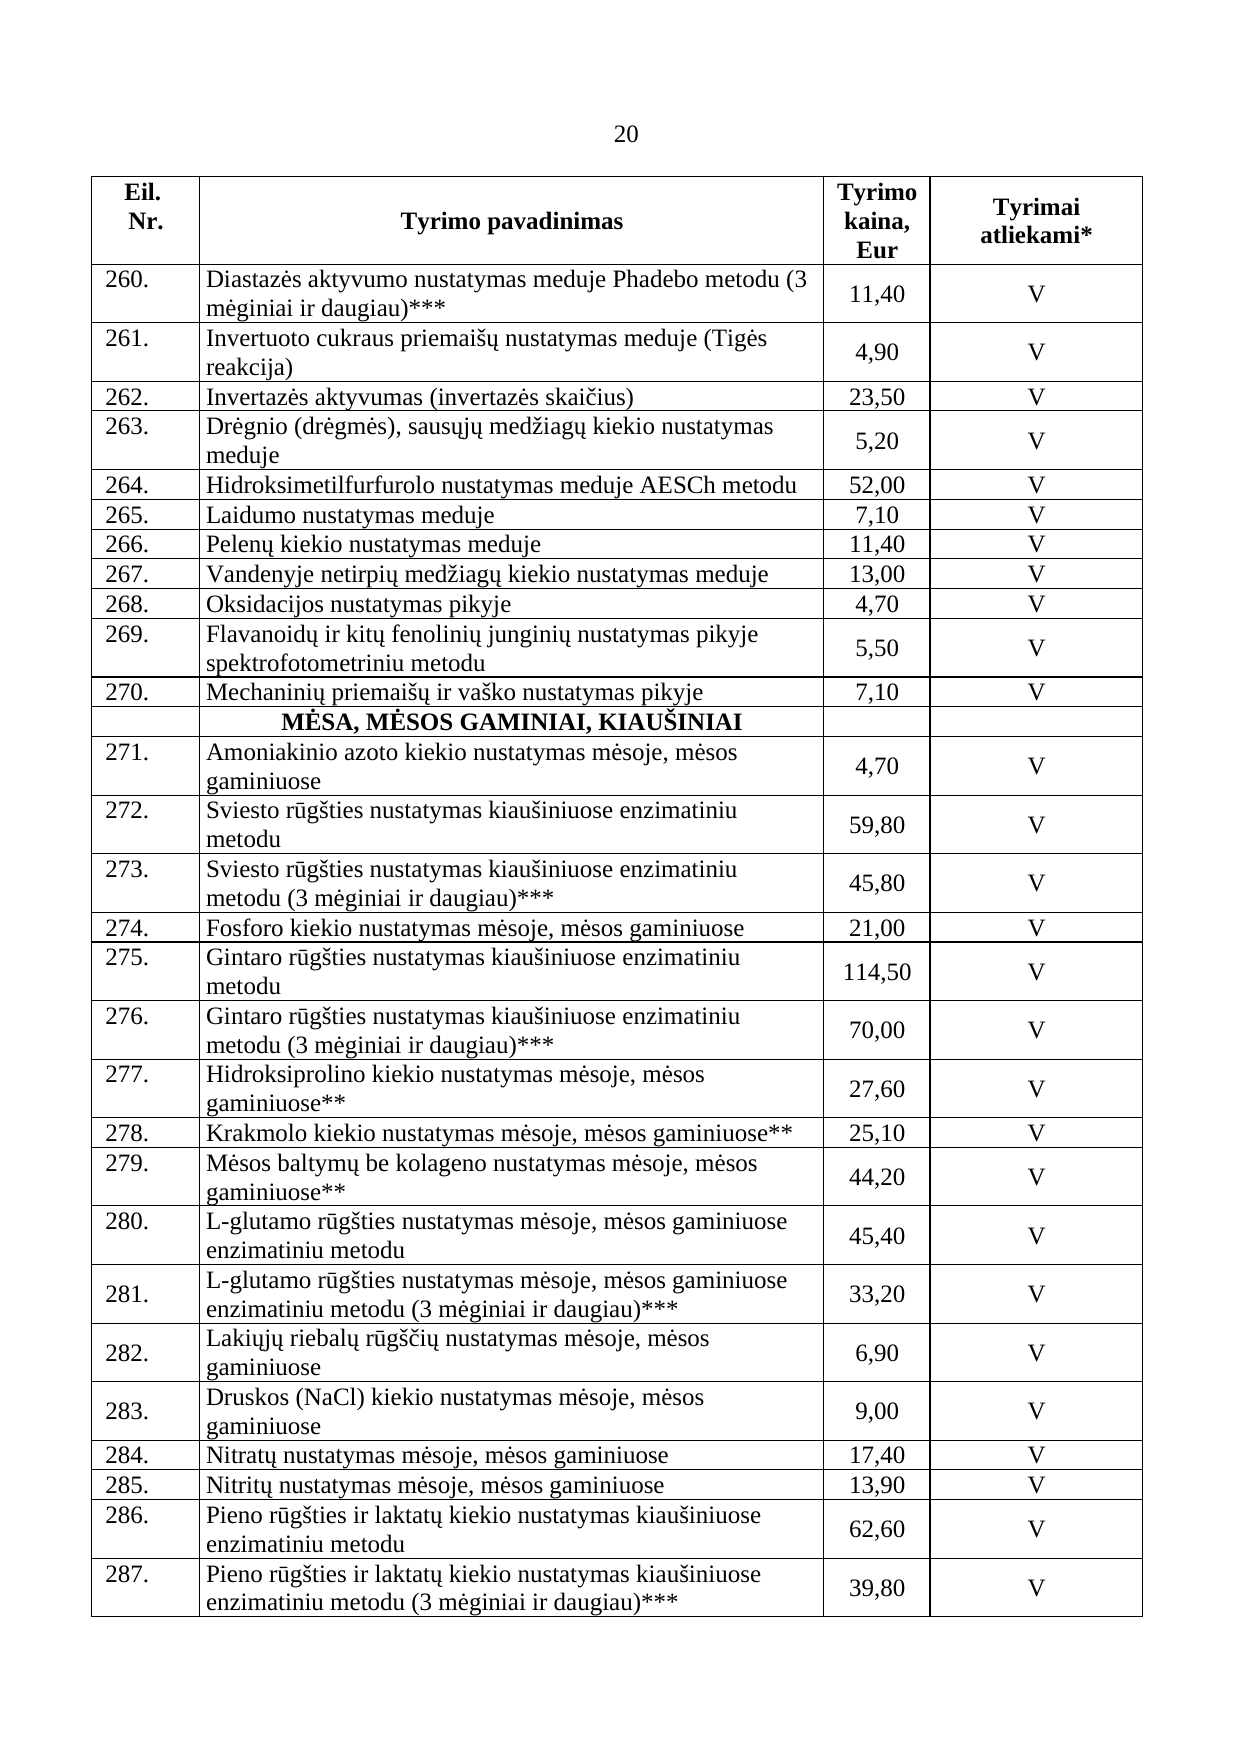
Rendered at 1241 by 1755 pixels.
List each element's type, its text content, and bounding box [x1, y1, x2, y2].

table_cell V [931, 1441, 1142, 1469]
table_cell 277. [92, 1060, 199, 1117]
table_cell 263. [92, 411, 199, 469]
table_cell V [931, 1382, 1142, 1439]
table_cell V [931, 913, 1142, 941]
table_cell V [931, 1324, 1142, 1381]
table_cell Krakmolo kiekio nustatymas mėsoje, mėsos gaminiuose** [200, 1118, 823, 1147]
table_cell V [931, 1001, 1142, 1058]
table_cell V [931, 1265, 1142, 1322]
table_cell V [931, 619, 1142, 676]
table_cell Gintaro rūgšties nustatymas kiaušiniuose enzimatiniu metodu [200, 943, 823, 1000]
table_cell 4,90 [824, 323, 929, 381]
table_cell Nitritų nustatymas mėsoje, mėsos gaminiuose [200, 1470, 823, 1499]
table_cell V [931, 500, 1142, 528]
table_cell 283. [92, 1382, 199, 1439]
table_cell Nitratų nustatymas mėsoje, mėsos gaminiuose [200, 1441, 823, 1469]
table_header Tyrimai atliekami* [931, 177, 1142, 263]
table_cell V [931, 323, 1142, 381]
table_cell L-glutamo rūgšties nustatymas mėsoje, mėsos gaminiuose enzimatiniu metodu [200, 1206, 823, 1264]
table_cell V [931, 470, 1142, 499]
table_cell V [931, 589, 1142, 618]
table_cell 282. [92, 1324, 199, 1381]
table_cell 261. [92, 323, 199, 381]
table_cell Invertuoto cukraus priemaišų nustatymas meduje (Tigės reakcija) [200, 323, 823, 381]
table_cell 262. [92, 382, 199, 410]
table_cell V [931, 678, 1142, 706]
table_cell 11,40 [824, 530, 929, 558]
table_cell 62,60 [824, 1500, 929, 1558]
table_cell 13,00 [824, 559, 929, 588]
table_cell 4,70 [824, 737, 929, 794]
table_cell 6,90 [824, 1324, 929, 1381]
table_cell Mechaninių priemaišų ir vaško nustatymas pikyje [200, 678, 823, 706]
table_cell V [931, 854, 1142, 912]
table_cell 59,80 [824, 796, 929, 853]
table_cell 5,50 [824, 619, 929, 676]
table_cell V [931, 1559, 1142, 1616]
table_cell V [931, 1470, 1142, 1499]
table_cell V [931, 1118, 1142, 1147]
table_cell 285. [92, 1470, 199, 1499]
table_cell Fosforo kiekio nustatymas mėsoje, mėsos gaminiuose [200, 913, 823, 941]
table_cell Drėgnio (drėgmės), sausųjų medžiagų kiekio nustatymas meduje [200, 411, 823, 469]
table_header Eil. Nr. [92, 177, 199, 263]
table_cell Gintaro rūgšties nustatymas kiaušiniuose enzimatiniu metodu (3 mėginiai ir daugiau)*** [200, 1001, 823, 1058]
table_cell 7,10 [824, 678, 929, 706]
table_cell Druskos (NaCl) kiekio nustatymas mėsoje, mėsos gaminiuose [200, 1382, 823, 1439]
table_cell 27,60 [824, 1060, 929, 1117]
table_cell 264. [92, 470, 199, 499]
table_cell 276. [92, 1001, 199, 1058]
table_cell 33,20 [824, 1265, 929, 1322]
table_cell Vandenyje netirpių medžiagų kiekio nustatymas meduje [200, 559, 823, 588]
table_cell 9,00 [824, 1382, 929, 1439]
table_header Tyrimo kaina, Eur [824, 177, 929, 263]
table_header Tyrimo pavadinimas [200, 177, 823, 263]
table_cell 70,00 [824, 1001, 929, 1058]
table_cell 7,10 [824, 500, 929, 528]
table_cell [92, 707, 199, 736]
table_cell V [931, 1500, 1142, 1558]
table_cell 280. [92, 1206, 199, 1264]
table_cell 268. [92, 589, 199, 618]
table_cell Laidumo nustatymas meduje [200, 500, 823, 528]
table_cell V [931, 530, 1142, 558]
table_cell V [931, 265, 1142, 322]
table_cell 45,40 [824, 1206, 929, 1264]
table_cell 114,50 [824, 943, 929, 1000]
table_cell 52,00 [824, 470, 929, 499]
table_cell V [931, 411, 1142, 469]
table_cell Diastazės aktyvumo nustatymas meduje Phadebo metodu (3 mėginiai ir daugiau)*** [200, 265, 823, 322]
table_cell 279. [92, 1148, 199, 1205]
table_cell [824, 707, 929, 736]
table_cell Pelenų kiekio nustatymas meduje [200, 530, 823, 558]
table_cell 21,00 [824, 913, 929, 941]
table_cell 39,80 [824, 1559, 929, 1616]
table_cell 272. [92, 796, 199, 853]
table_cell V [931, 796, 1142, 853]
table_cell 5,20 [824, 411, 929, 469]
table_cell 287. [92, 1559, 199, 1616]
table_cell 273. [92, 854, 199, 912]
table_cell Oksidacijos nustatymas pikyje [200, 589, 823, 618]
table_cell 284. [92, 1441, 199, 1469]
table_cell V [931, 943, 1142, 1000]
table_cell Flavanoidų ir kitų fenolinių junginių nustatymas pikyje spektrofotometriniu metodu [200, 619, 823, 676]
table_cell MĖSA, MĖSOS GAMINIAI, KIAUŠINIAI [200, 707, 823, 736]
table_cell 13,90 [824, 1470, 929, 1499]
table_cell 25,10 [824, 1118, 929, 1147]
table_cell Pieno rūgšties ir laktatų kiekio nustatymas kiaušiniuose enzimatiniu metodu [200, 1500, 823, 1558]
table_cell 278. [92, 1118, 199, 1147]
table_cell V [931, 1148, 1142, 1205]
table_cell L-glutamo rūgšties nustatymas mėsoje, mėsos gaminiuose enzimatiniu metodu (3 mėginiai ir daugiau)*** [200, 1265, 823, 1322]
table_cell 269. [92, 619, 199, 676]
table_cell 271. [92, 737, 199, 794]
table_cell 44,20 [824, 1148, 929, 1205]
table_cell 270. [92, 678, 199, 706]
table_cell Sviesto rūgšties nustatymas kiaušiniuose enzimatiniu metodu [200, 796, 823, 853]
table_cell 275. [92, 943, 199, 1000]
table_cell Lakiųjų riebalų rūgščių nustatymas mėsoje, mėsos gaminiuose [200, 1324, 823, 1381]
table_cell 266. [92, 530, 199, 558]
table_cell 286. [92, 1500, 199, 1558]
table_cell Hidroksiprolino kiekio nustatymas mėsoje, mėsos gaminiuose** [200, 1060, 823, 1117]
table_cell 4,70 [824, 589, 929, 618]
table_cell 17,40 [824, 1441, 929, 1469]
table_cell Mėsos baltymų be kolageno nustatymas mėsoje, mėsos gaminiuose** [200, 1148, 823, 1205]
table_cell Invertazės aktyvumas (invertazės skaičius) [200, 382, 823, 410]
table_cell Amoniakinio azoto kiekio nustatymas mėsoje, mėsos gaminiuose [200, 737, 823, 794]
table_cell 23,50 [824, 382, 929, 410]
table_cell V [931, 1060, 1142, 1117]
table_cell 281. [92, 1265, 199, 1322]
table_cell 11,40 [824, 265, 929, 322]
table_cell V [931, 382, 1142, 410]
table_cell Hidroksimetilfurfurolo nustatymas meduje AESCh metodu [200, 470, 823, 499]
table_cell 45,80 [824, 854, 929, 912]
table_cell V [931, 737, 1142, 794]
table_cell Sviesto rūgšties nustatymas kiaušiniuose enzimatiniu metodu (3 mėginiai ir daugiau)*** [200, 854, 823, 912]
table_cell V [931, 1206, 1142, 1264]
table_cell 265. [92, 500, 199, 528]
table_cell [931, 707, 1142, 736]
table_cell V [931, 559, 1142, 588]
table_cell 274. [92, 913, 199, 941]
table_cell 267. [92, 559, 199, 588]
table_cell Pieno rūgšties ir laktatų kiekio nustatymas kiaušiniuose enzimatiniu metodu (3 mėginiai ir daugiau)*** [200, 1559, 823, 1616]
table_cell 260. [92, 265, 199, 322]
